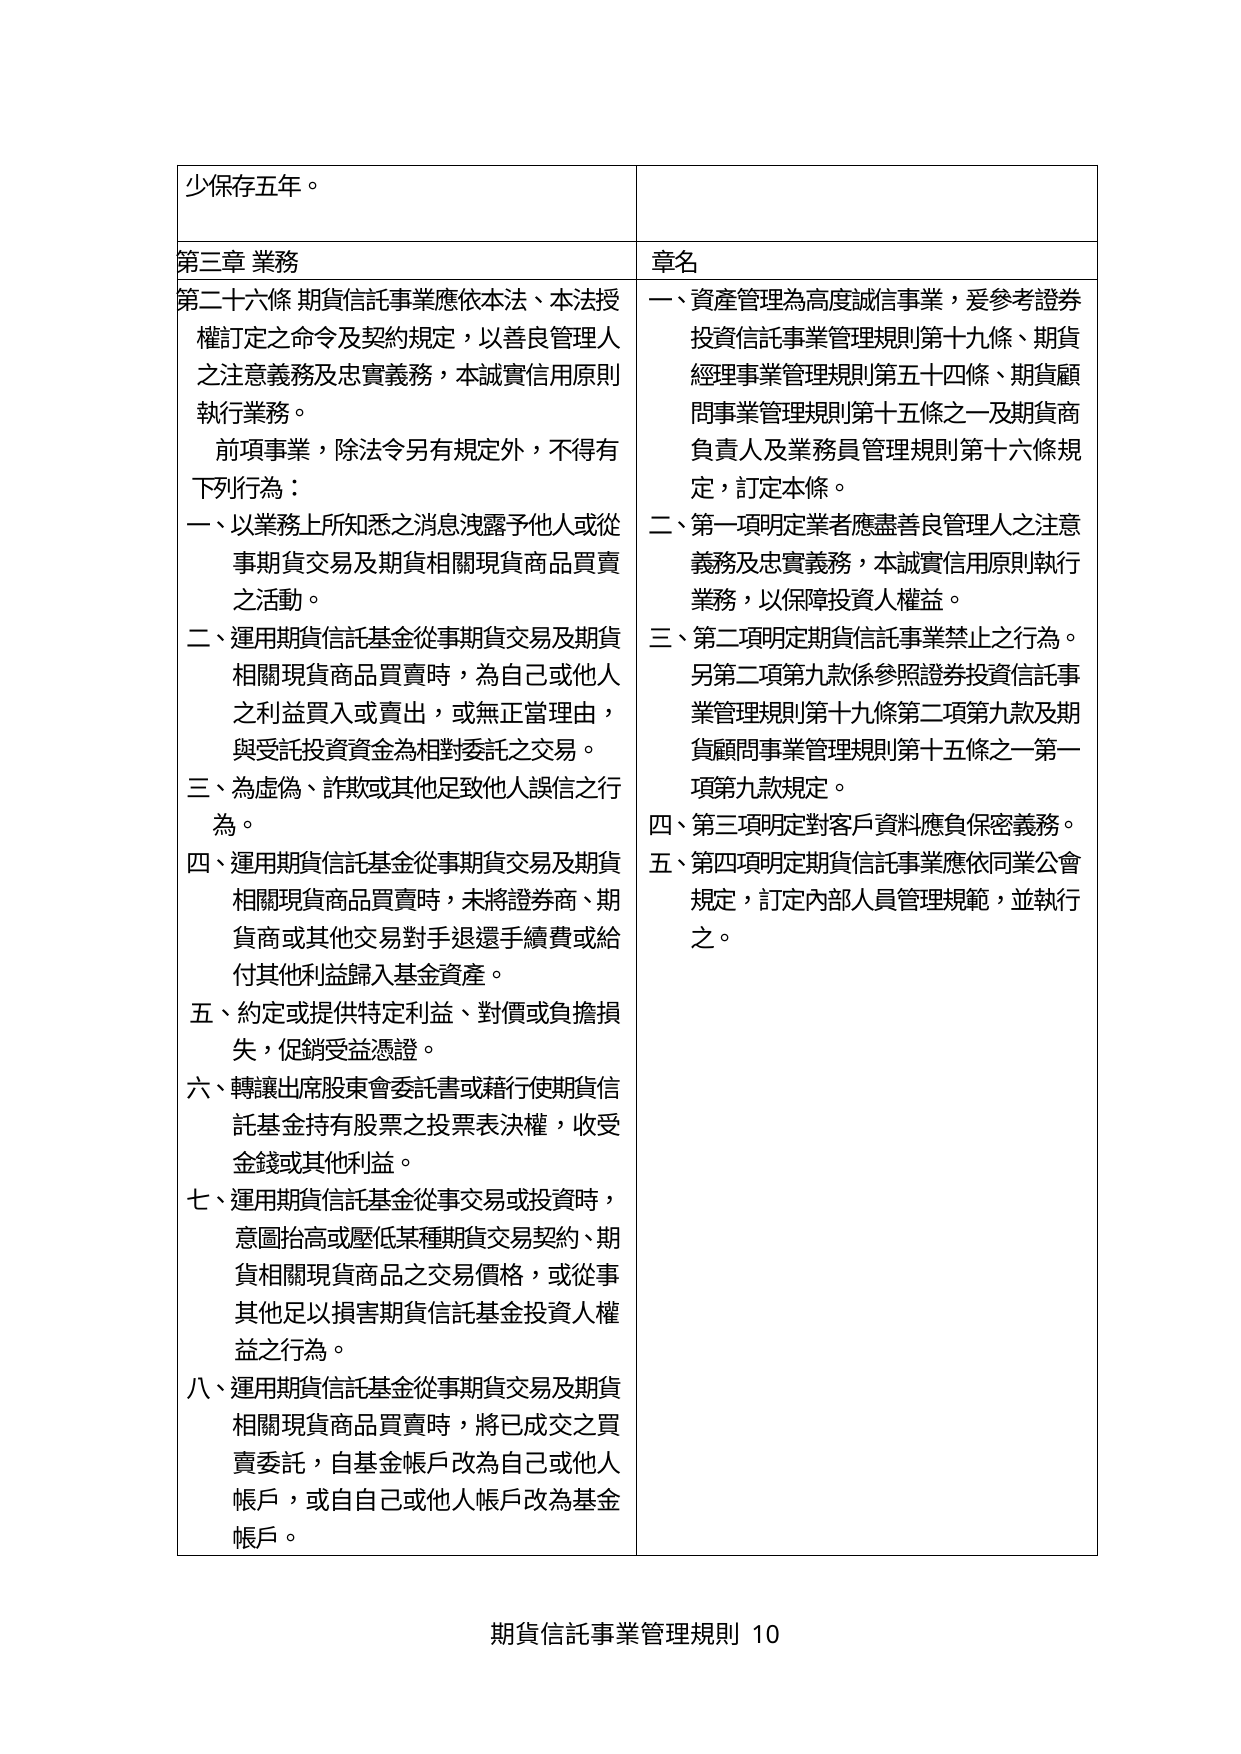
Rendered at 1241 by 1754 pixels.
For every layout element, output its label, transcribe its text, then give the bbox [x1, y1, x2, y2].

table_cell 一、資產管理為高度誠信事業，爰參考證券投資信託事業管理規則第十九條、期貨經理事業管理規則第五十四條、期貨顧問事業管理規則第十五條之一及期貨商負責人及業務員管理規則第十六條規定，訂定本條。 二、第一項明定業者應盡善良管理人之注意義務及忠實義務，本誠實信用原則執行業務，以保障投資人權益。 三、第二項明定期貨信託事業禁止之行為。另第二項第九款係參照證券投資信託事業管理規則第十九條第二項第九款及期貨顧問事業管理規則第十五條之一第一項第九款規定。 四、第三項明定對客戶資料應負保密義務。 五、第四項明定期貨信託事業應依同業公會規定，訂定內部人員管理規範，並執行之。 [637, 280, 1097, 1555]
table_cell 章名 [637, 242, 1097, 279]
table_cell [637, 166, 1097, 241]
table_cell 第三章 業務 [178, 242, 636, 279]
table_cell 第二十六條 期貨信託事業應依本法、本法授權訂定之命令及契約規定，以善良管理人之注意義務及忠實義務，本誠實信用原則執行業務。 前項事業，除法令另有規定外，不得有下列行為： 一、以業務上所知悉之消息洩露予他人或從事期貨交易及期貨相關現貨商品買賣之活動。 二、運用期貨信託基金從事期貨交易及期貨相關現貨商品買賣時，為自己或他人之利益買入或賣出，或無正當理由，與受託投資資金為相對委託之交易。 三、為虛偽、詐欺或其他足致他人誤信之行為。 四、運用期貨信託基金從事期貨交易及期貨相關現貨商品買賣時，未將證券商、期貨商或其他交易對手退還手續費或給付其他利益歸入基金資產。 五、約定或提供特定利益、對價或負擔損失，促銷受益憑證。 六、轉讓出席股東會委託書或藉行使期貨信託基金持有股票之投票表決權，收受金錢或其他利益。 七、運用期貨信託基金從事交易或投資時，意圖抬高或壓低某種期貨交易契約、期貨相關現貨商品之交易價格，或從事其他足以損害期貨信託基金投資人權益之行為。 八、運用期貨信託基金從事期貨交易及期貨相關現貨商品買賣時，將已成交之買賣委託，自基金帳戶改為自己或他人帳戶，或自自己或他人帳戶改為基金帳戶。 [178, 280, 636, 1555]
table_cell 少保存五年。 [178, 166, 636, 241]
